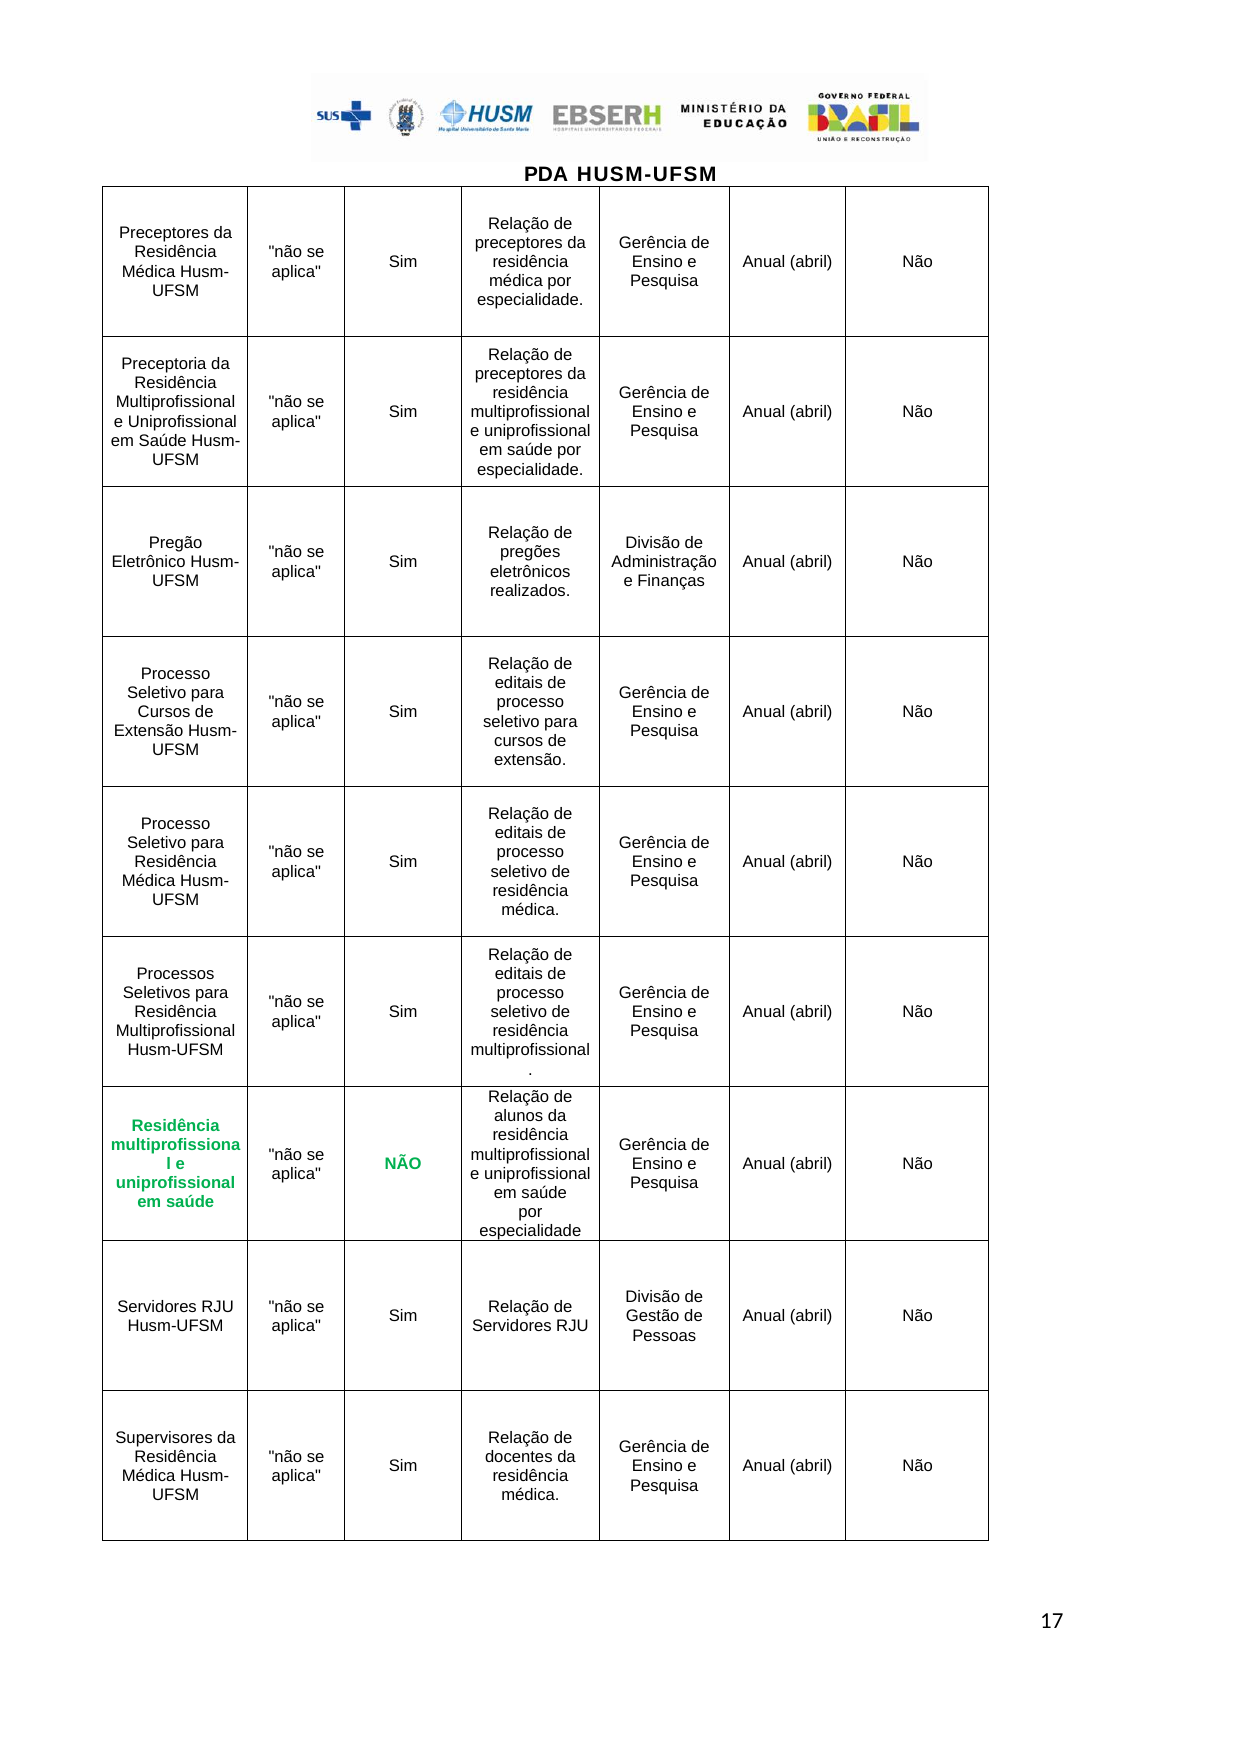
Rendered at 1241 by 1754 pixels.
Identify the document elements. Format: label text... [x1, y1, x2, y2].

table_cell Sim [345, 487, 461, 636]
table_cell Processo Seletivo para Residência Médica Husm-UFSM [103, 787, 247, 936]
table_cell Residência multiprofissional e uniprofissional em saúde [103, 1087, 247, 1240]
table_cell Relação de editais de processo seletivo de residência multiprofissional. [462, 937, 599, 1086]
table_cell Supervisores da Residência Médica Husm-UFSM [103, 1391, 247, 1540]
table_cell "não se aplica" [248, 487, 344, 636]
table_cell Anual (abril) [730, 937, 845, 1086]
table_cell Servidores RJU Husm-UFSM [103, 1241, 247, 1390]
table_cell Relação de pregões eletrônicos realizados. [462, 487, 599, 636]
table_cell Preceptoria da Residência Multiprofissional e Uniprofissional em Saúde Husm-UFSM [103, 337, 247, 486]
table_cell Processo Seletivo para Cursos de Extensão Husm-UFSM [103, 637, 247, 786]
table_cell Relação de Servidores RJU [462, 1241, 599, 1390]
table_cell Não [846, 337, 988, 486]
table_cell "não se aplica" [248, 1087, 344, 1240]
table_cell Divisão de Gestão de Pessoas [600, 1241, 729, 1390]
table_cell Anual (abril) [730, 1241, 845, 1390]
table_cell "não se aplica" [248, 1241, 344, 1390]
table_cell Relação de preceptores da residência médica por especialidade. [462, 187, 599, 336]
table_cell "não se aplica" [248, 937, 344, 1086]
table_cell Anual (abril) [730, 637, 845, 786]
table_cell "não se aplica" [248, 637, 344, 786]
table_cell Não [846, 487, 988, 636]
table_cell Gerência de Ensino e Pesquisa [600, 637, 729, 786]
table_cell Preceptores da Residência Médica Husm-UFSM [103, 187, 247, 336]
table_cell Não [846, 787, 988, 936]
table_cell Relação de docentes da residência médica. [462, 1391, 599, 1540]
table_cell "não se aplica" [248, 1391, 344, 1540]
table_cell Não [846, 1087, 988, 1240]
table_cell Não [846, 637, 988, 786]
table_cell Gerência de Ensino e Pesquisa [600, 787, 729, 936]
table_cell Relação de alunos da residência multiprofissional e uniprofissional em saúde por especialidade [462, 1087, 599, 1240]
table_cell Anual (abril) [730, 787, 845, 936]
table_cell Não [846, 937, 988, 1086]
table_cell "não se aplica" [248, 187, 344, 336]
table_cell Pregão Eletrônico Husm-UFSM [103, 487, 247, 636]
table_cell Sim [345, 937, 461, 1086]
table_cell Sim [345, 337, 461, 486]
table_cell Não [846, 187, 988, 336]
table_cell Relação de preceptores da residência multiprofissional e uniprofissional em saúde por especialidade. [462, 337, 599, 486]
table_cell Gerência de Ensino e Pesquisa [600, 1087, 729, 1240]
table_cell Gerência de Ensino e Pesquisa [600, 337, 729, 486]
table_cell Gerência de Ensino e Pesquisa [600, 1391, 729, 1540]
table_cell Gerência de Ensino e Pesquisa [600, 937, 729, 1086]
table_cell Processos Seletivos para Residência Multiprofissional Husm-UFSM [103, 937, 247, 1086]
table_cell Gerência de Ensino e Pesquisa [600, 187, 729, 336]
table_cell Anual (abril) [730, 1391, 845, 1540]
table_cell Sim [345, 637, 461, 786]
table_cell Relação de editais de processo seletivo para cursos de extensão. [462, 637, 599, 786]
table_cell Sim [345, 1391, 461, 1540]
table_cell Sim [345, 187, 461, 336]
table_cell Sim [345, 1241, 461, 1390]
table_cell "não se aplica" [248, 337, 344, 486]
table_cell Sim [345, 787, 461, 936]
table_cell "não se aplica" [248, 787, 344, 936]
table_cell Anual (abril) [730, 1087, 845, 1240]
table_cell Anual (abril) [730, 337, 845, 486]
table_cell Anual (abril) [730, 187, 845, 336]
table_cell Não [846, 1241, 988, 1390]
table_cell Relação de editais de processo seletivo de residência médica. [462, 787, 599, 936]
table_cell Anual (abril) [730, 487, 845, 636]
table_cell Divisão de Administração e Finanças [600, 487, 729, 636]
table_cell Não [846, 1391, 988, 1540]
table_cell NÃO [345, 1087, 461, 1240]
